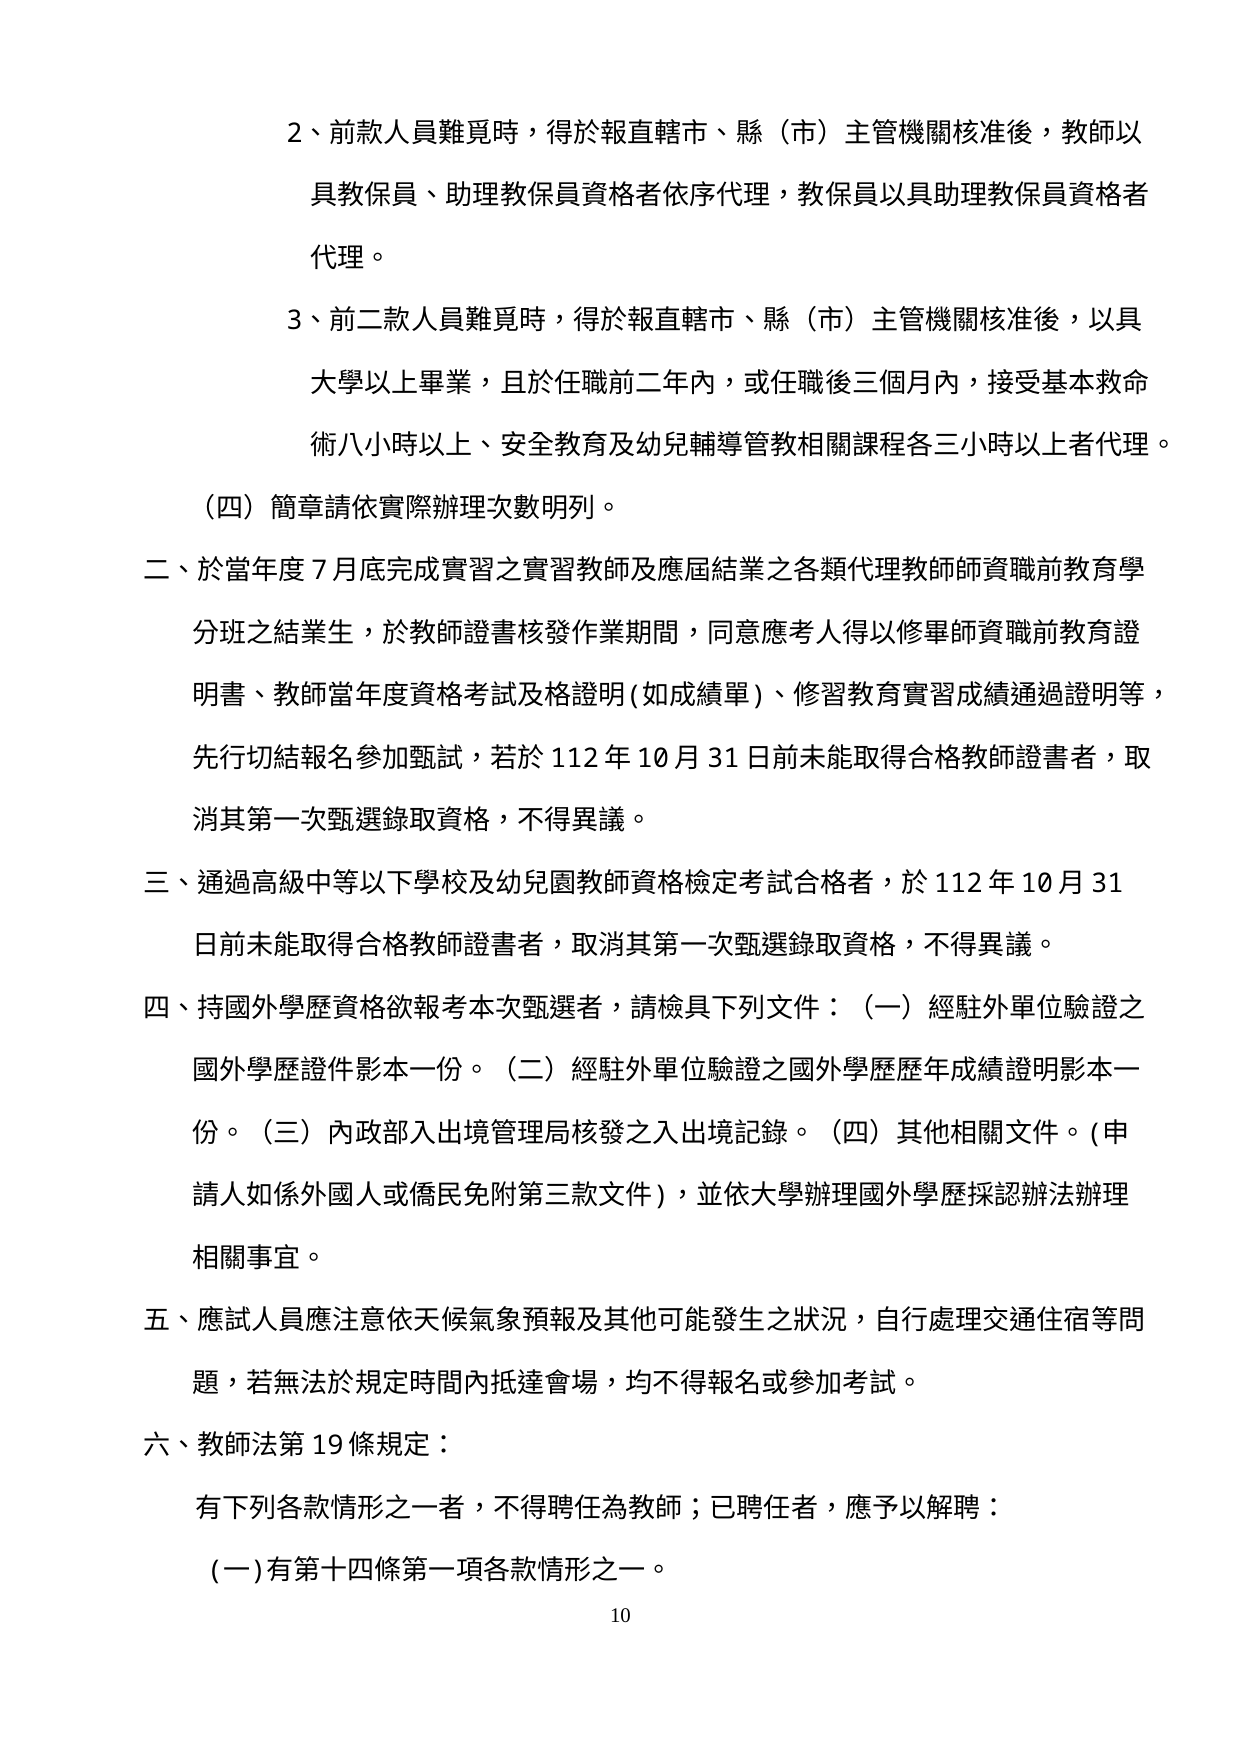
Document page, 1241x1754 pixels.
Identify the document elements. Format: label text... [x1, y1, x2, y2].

text 四、持國外學歷資格欲報考本次甄選者，請檢具下列文件：（一）經駐外單位驗證之國外學歷證件影本一份。（二）經駐外單位驗證之國外學歷歷年成績證明影本一份。（三）內政部入出境管理局核發之入出境記錄。（四）其他相關文件。(申請人如係外國人或僑民免附第三款文件)，並依大學辦理國外學歷採認辦法辦理相關事宜。 [143, 964, 1152, 1276]
text 2、前款人員難覓時，得於報直轄市、縣（市）主管機關核准後，教師以具教保員、助理教保員資格者依序代理，教保員以具助理教保員資格者代理。 [189, 89, 1152, 276]
text 二、於當年度7月底完成實習之實習教師及應屆結業之各類代理教師師資職前教育學分班之結業生，於教師證書核發作業期間，同意應考人得以修畢師資職前教育證明書、教師當年度資格考試及格證明(如成績單)、修習教育實習成績通過證明等，先行切結報名參加甄試，若於112年10月31日前未能取得合格教師證書者，取消其第一次甄選錄取資格，不得異議。 [143, 526, 1152, 839]
text 三、通過高級中等以下學校及幼兒園教師資格檢定考試合格者，於112年10月31日前未能取得合格教師證書者，取消其第一次甄選錄取資格，不得異議。 [143, 839, 1152, 964]
text （四）簡章請依實際辦理次數明列。 [189, 464, 1152, 526]
text 有下列各款情形之一者，不得聘任為教師；已聘任者，應予以解聘： [192, 1464, 1152, 1526]
text 3、前二款人員難覓時，得於報直轄市、縣（市）主管機關核准後，以具大學以上畢業，且於任職前二年內，或任職後三個月內，接受基本救命術八小時以上、安全教育及幼兒輔導管教相關課程各三小時以上者代理。 [189, 276, 1152, 464]
text 五、應試人員應注意依天候氣象預報及其他可能發生之狀況，自行處理交通住宿等問題，若無法於規定時間內抵達會場，均不得報名或參加考試。 [143, 1276, 1152, 1401]
text 六、教師法第19條規定： [143, 1401, 1152, 1464]
text (一)有第十四條第一項各款情形之一。 [192, 1526, 1152, 1589]
